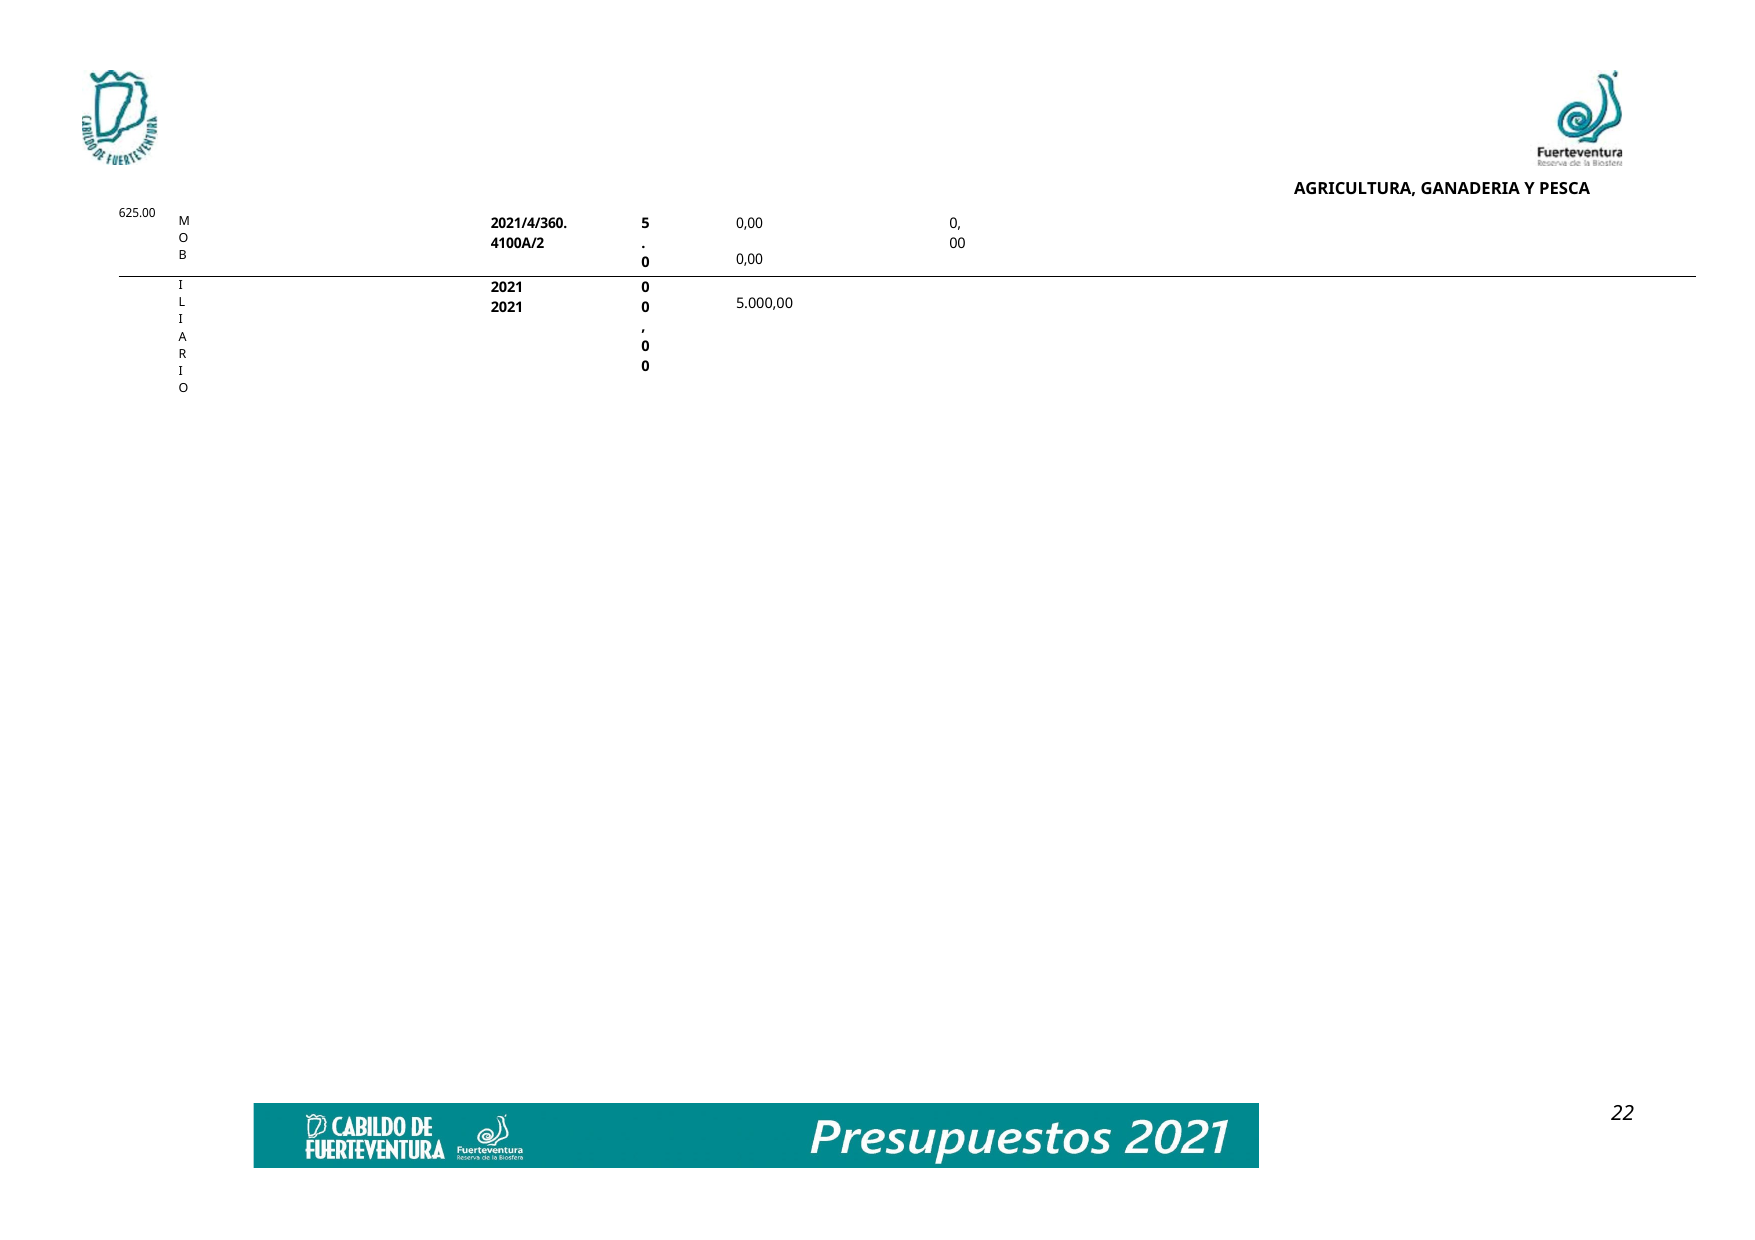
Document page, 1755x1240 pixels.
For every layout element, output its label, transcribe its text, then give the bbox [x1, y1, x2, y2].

text 625.00 [48, 204, 155, 221]
text MOBILIARIO [178, 277, 186, 396]
text 5.0 [641, 212, 649, 276]
text MOBILIARIO [178, 212, 186, 276]
subtitle 2021 2021 [491, 277, 568, 316]
text 0,00 [949, 212, 954, 252]
text 00,00 [641, 277, 649, 376]
subtitle 5.000,00 [736, 277, 871, 313]
subtitle 2021/4/360.4100A/2 [491, 212, 568, 276]
subtitle 0,00 0,00 [736, 212, 871, 276]
